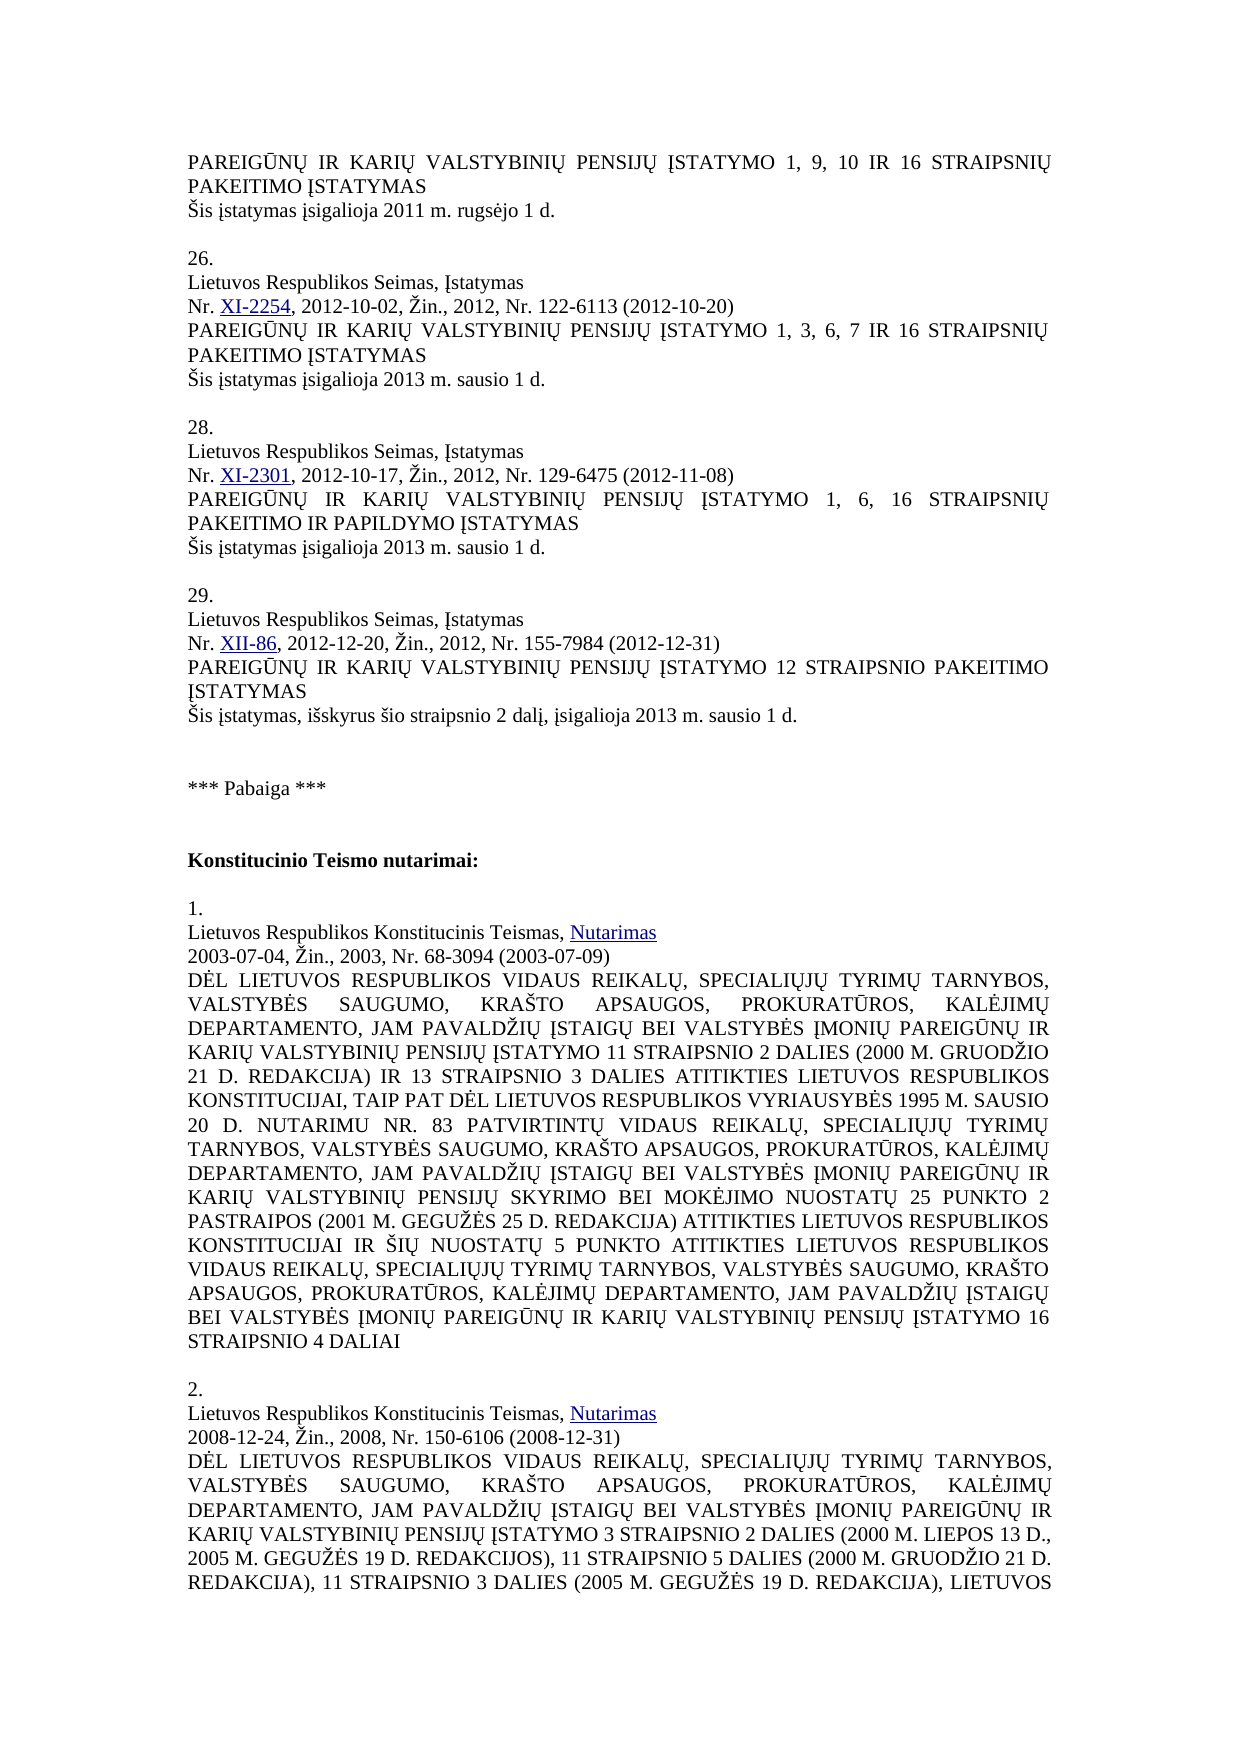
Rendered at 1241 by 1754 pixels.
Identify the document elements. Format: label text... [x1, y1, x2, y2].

text PAREIGŪNŲ IR KARIŲ VALSTYBINIŲ PENSIJŲ ĮSTATYMO 1, 3, 6, 7 IR 16 STRAIPSNIŲ PAKEITIMO ĮSTATYMAS [187, 318, 1050, 367]
text PAREIGŪNŲ IR KARIŲ VALSTYBINIŲ PENSIJŲ ĮSTATYMO 1, 9, 10 IR 16 STRAIPSNIŲ PAKEITIMO ĮSTATYMAS [187, 150, 1053, 198]
text Lietuvos Respublikos Seimas, Įstatymas [187, 270, 1050, 294]
text Šis įstatymas, išskyrus šio straipsnio 2 dalį, įsigalioja 2013 m. sausio 1 d. [187, 703, 1050, 727]
text *** Pabaiga *** [187, 776, 1050, 800]
text Konstitucinio Teismo nutarimai: [187, 848, 1050, 872]
text 2003-07-04, Žin., 2003, Nr. 68-3094 (2003-07-09) [187, 944, 1050, 968]
text DĖL LIETUVOS RESPUBLIKOS VIDAUS REIKALŲ, SPECIALIŲJŲ TYRIMŲ TARNYBOS, VALSTYBĖS SAUGUMO, KRAŠTO APSAUGOS, PROKURATŪROS, KALĖJIMŲ DEPARTAMENTO, JAM PAVALDŽIŲ ĮSTAIGŲ BEI VALSTYBĖS ĮMONIŲ PAREIGŪNŲ IR KARIŲ VALSTYBINIŲ PENSIJŲ ĮSTATYMO 3 STRAIPSNIO 2 DALIES (2000 M. LIEPOS 13 D., 2005 M. GEGUŽĖS 19 D. REDAKCIJOS), 11 STRAIPSNIO 5 DALIES (2000 M. GRUODŽIO 21 D. REDAKCIJA), 11 STRAIPSNIO 3 DALIES (2005 M. GEGUŽĖS 19 D. REDAKCIJA), LIETUVOS [187, 1449, 1053, 1594]
text Nr. XI-2301, 2012-10-17, Žin., 2012, Nr. 129-6475 (2012-11-08) [187, 463, 1050, 487]
text Lietuvos Respublikos Seimas, Įstatymas [187, 439, 1050, 463]
text Lietuvos Respublikos Konstitucinis Teismas, Nutarimas [187, 920, 1050, 944]
text PAREIGŪNŲ IR KARIŲ VALSTYBINIŲ PENSIJŲ ĮSTATYMO 1, 6, 16 STRAIPSNIŲ PAKEITIMO IR PAPILDYMO ĮSTATYMAS [187, 487, 1050, 535]
text 28. [187, 415, 1050, 439]
text DĖL LIETUVOS RESPUBLIKOS VIDAUS REIKALŲ, SPECIALIŲJŲ TYRIMŲ TARNYBOS, VALSTYBĖS SAUGUMO, KRAŠTO APSAUGOS, PROKURATŪROS, KALĖJIMŲ DEPARTAMENTO, JAM PAVALDŽIŲ ĮSTAIGŲ BEI VALSTYBĖS ĮMONIŲ PAREIGŪNŲ IR KARIŲ VALSTYBINIŲ PENSIJŲ ĮSTATYMO 11 STRAIPSNIO 2 DALIES (2000 M. GRUODŽIO 21 D. REDAKCIJA) IR 13 STRAIPSNIO 3 DALIES ATITIKTIES LIETUVOS RESPUBLIKOS KONSTITUCIJAI, TAIP PAT DĖL LIETUVOS RESPUBLIKOS VYRIAUSYBĖS 1995 M. SAUSIO 20 D. NUTARIMU NR. 83 PATVIRTINTŲ VIDAUS REIKALŲ, SPECIALIŲJŲ TYRIMŲ TARNYBOS, VALSTYBĖS SAUGUMO, KRAŠTO APSAUGOS, PROKURATŪROS, KALĖJIMŲ DEPARTAMENTO, JAM PAVALDŽIŲ ĮSTAIGŲ BEI VALSTYBĖS ĮMONIŲ PAREIGŪNŲ IR KARIŲ VALSTYBINIŲ PENSIJŲ SKYRIMO BEI MOKĖJIMO NUOSTATŲ 25 PUNKTO 2 PASTRAIPOS (2001 M. GEGUŽĖS 25 D. REDAKCIJA) ATITIKTIES LIETUVOS RESPUBLIKOS KONSTITUCIJAI IR ŠIŲ NUOSTATŲ 5 PUNKTO ATITIKTIES LIETUVOS RESPUBLIKOS VIDAUS REIKALŲ, SPECIALIŲJŲ TYRIMŲ TARNYBOS, VALSTYBĖS SAUGUMO, KRAŠTO APSAUGOS, PROKURATŪROS, KALĖJIMŲ DEPARTAMENTO, JAM PAVALDŽIŲ ĮSTAIGŲ BEI VALSTYBĖS ĮMONIŲ PAREIGŪNŲ IR KARIŲ VALSTYBINIŲ PENSIJŲ ĮSTATYMO 16 STRAIPSNIO 4 DALIAI [187, 968, 1050, 1353]
text 2. [187, 1377, 1053, 1401]
text Nr. XI-2254, 2012-10-02, Žin., 2012, Nr. 122-6113 (2012-10-20) [187, 294, 1050, 318]
text Šis įstatymas įsigalioja 2011 m. rugsėjo 1 d. [187, 198, 1053, 222]
text Šis įstatymas įsigalioja 2013 m. sausio 1 d. [187, 535, 1053, 559]
text 1. [187, 896, 1050, 920]
text 26. [187, 246, 1050, 270]
text Nr. XII-86, 2012-12-20, Žin., 2012, Nr. 155-7984 (2012-12-31) [187, 631, 1050, 655]
text 29. [187, 583, 1050, 607]
text 2008-12-24, Žin., 2008, Nr. 150-6106 (2008-12-31) [187, 1425, 1053, 1449]
text Šis įstatymas įsigalioja 2013 m. sausio 1 d. [187, 367, 1053, 391]
text PAREIGŪNŲ IR KARIŲ VALSTYBINIŲ PENSIJŲ ĮSTATYMO 12 STRAIPSNIO PAKEITIMO ĮSTATYMAS [187, 655, 1050, 703]
text Lietuvos Respublikos Konstitucinis Teismas, Nutarimas [187, 1401, 1053, 1425]
text Lietuvos Respublikos Seimas, Įstatymas [187, 607, 1050, 631]
